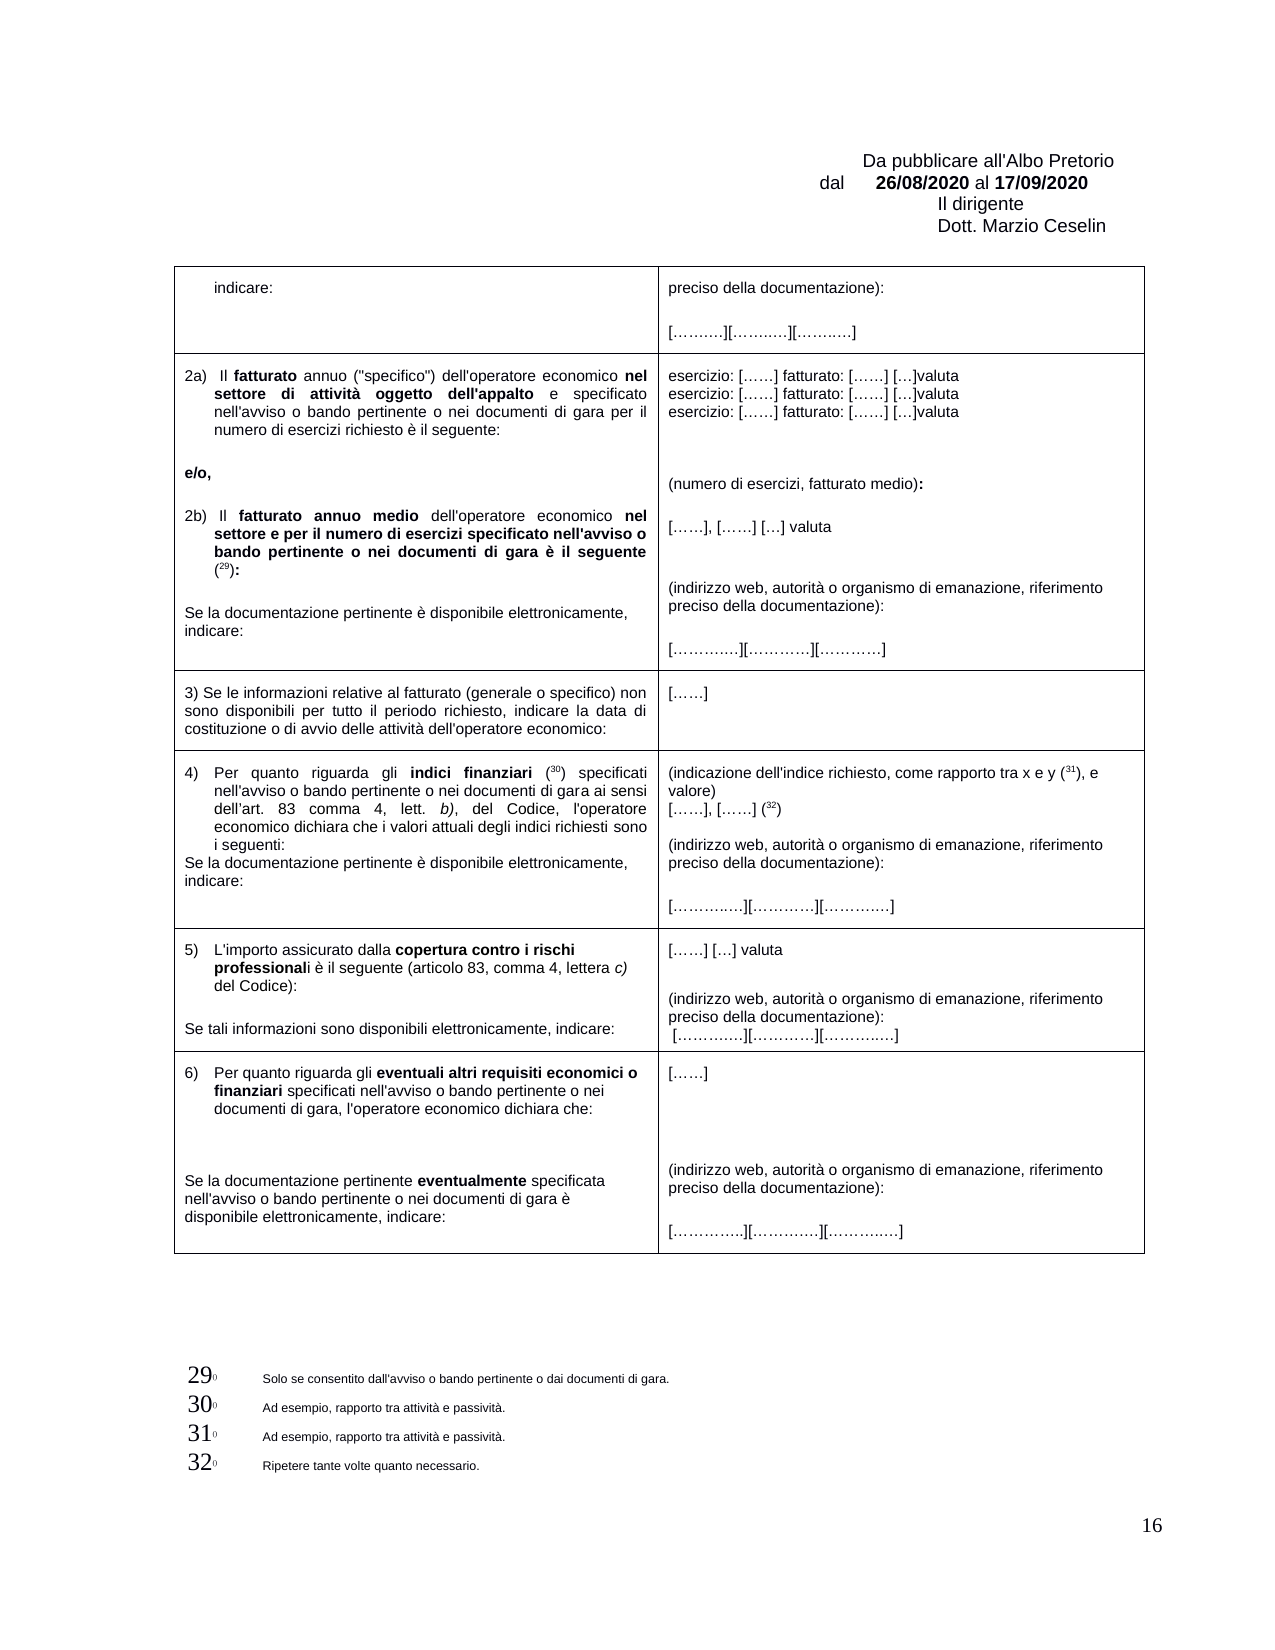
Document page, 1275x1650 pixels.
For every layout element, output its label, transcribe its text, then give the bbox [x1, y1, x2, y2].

table_cell indicare: [175, 267, 658, 353]
table_cell 2a) Il fatturato annuo ("specifico") dell'operatore economico nel settore di attività oggetto dell'appalto e specificato nell'avviso o bando pertinente o nei documenti di gara per il numero di esercizi richiesto è il seguente: e/o, 2b) Il fatturato annuo medio dell'operatore economico nel settore e per il numero di esercizi specificato nell'avviso o bando pertinente o nei documenti di gara è il seguente (): Se la documentazione pertinente è disponibile elettronicamente, indicare: [175, 354, 658, 670]
table_cell 3) Se le informazioni relative al fatturato (generale o specifico) non sono disponibili per tutto il periodo richiesto, indicare la data di costituzione o di avvio delle attività dell'operatore economico: [175, 671, 658, 750]
table_cell esercizio: [……] fatturato: [……] […]valuta esercizio: [……] fatturato: [……] […]valuta esercizio: [……] fatturato: [……] […]valuta (numero di esercizi, fatturato medio): [……], [……] […] valuta (indirizzo web, autorità o organismo di emanazione, riferimento preciso della documentazione): [……….…][…………][…………] [659, 354, 1144, 670]
table_cell preciso della documentazione): […….…][……..…][……..…] [659, 267, 1144, 353]
table_cell (indicazione dell'indice richiesto, come rapporto tra x e y (), e valore) [……], [……] () (indirizzo web, autorità o organismo di emanazione, riferimento preciso della documentazione): [………..…][…………][……….…] [659, 751, 1144, 927]
table_cell [……] (indirizzo web, autorità o organismo di emanazione, riferimento preciso della documentazione): […………..][……….…][………..…] [659, 1052, 1144, 1253]
table_cell Per quanto riguarda gli indici finanziari () specificati nell'avviso o bando pertinente o nei documenti di gara ai sensi dell’art. 83 comma 4, lett. b), del Codice, l'operatore economico dichiara che i valori attuali degli indici richiesti sono i seguenti: Se la documentazione pertinente è disponibile elettronicamente, indicare: [175, 751, 658, 927]
table_cell L'importo assicurato dalla copertura contro i rischi professionali è il seguente (articolo 83, comma 4, lettera c) del Codice): Se tali informazioni sono disponibili elettronicamente, indicare: [175, 929, 658, 1051]
table_cell [……] […] valuta (indirizzo web, autorità o organismo di emanazione, riferimento preciso della documentazione): [……….…][…………][………..…] [659, 929, 1144, 1051]
table_cell [……] [659, 671, 1144, 750]
table_cell Per quanto riguarda gli eventuali altri requisiti economici o finanziari specificati nell'avviso o bando pertinente o nei documenti di gara, l'operatore economico dichiara che: Se la documentazione pertinente eventualmente specificata nell'avviso o bando pertinente o nei documenti di gara è disponibile elettronicamente, indicare: [175, 1052, 658, 1253]
